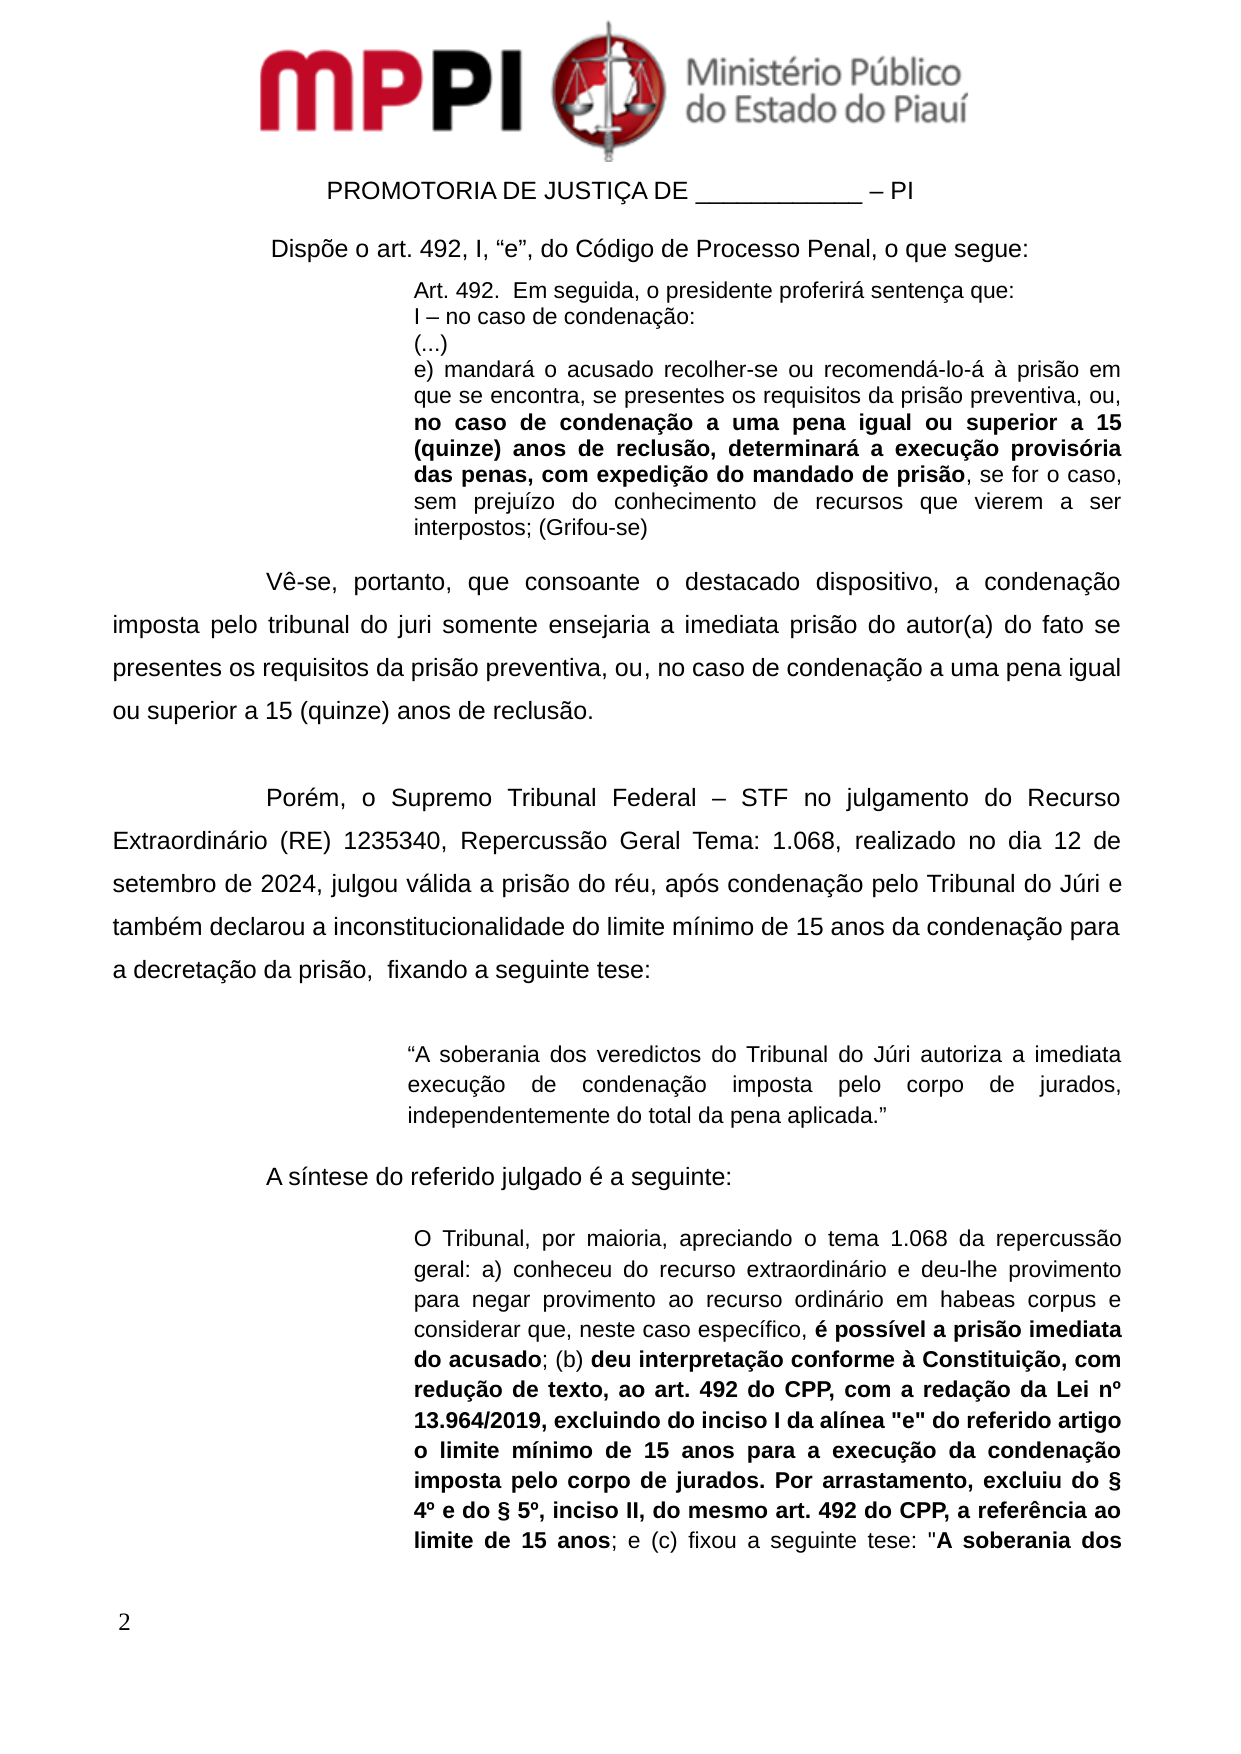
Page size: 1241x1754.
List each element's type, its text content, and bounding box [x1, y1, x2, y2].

text e) mandará o acusado recolher-se ou recomendá-lo-á à prisão em que se encontra, se presentes os requisitos da prisão preventiva, ou, no caso de condenação a uma pena igual ou superior a 15 (quinze) anos de reclusão, determinará a execução provisória das penas, com expedição do mandado de prisão, se for o caso, sem prejuízo do conhecimento de recursos que vierem a ser interpostos; (Grifou-se) [413, 356, 1122, 541]
text “A soberania dos veredictos do Tribunal do Júri autoriza a imediata execução de condenação imposta pelo corpo de jurados, independentemente do total da pena aplicada.” [407, 1041, 1122, 1128]
text Vê-se, portanto, que consoante o destacado dispositivo, a condenação imposta pelo tribunal do juri somente ensejaria a imediata prisão do autor(a) do fato se presentes os requisitos da prisão preventiva, ou, no caso de condenação a uma pena igual ou superior a 15 (quinze) anos de reclusão. [112, 567, 1122, 725]
text I – no caso de condenação: [413, 303, 1122, 330]
picture [254, 18, 986, 162]
text (...) [413, 330, 1122, 356]
text Porém, o Supremo Tribunal Federal – STF no julgamento do Recurso Extraordinário (RE) 1235340, Repercussão Geral Tema: 1.068, realizado no dia 12 de setembro de 2024, julgou válida a prisão do réu, após condenação pelo Tribunal do Júri e também declarou a inconstitucionalidade do limite mínimo de 15 anos da condenação para a decretação da prisão, fixando a seguinte tese: [112, 782, 1122, 984]
text Art. 492. Em seguida, o presidente proferirá sentença que: [413, 277, 1122, 303]
text A síntese do referido julgado é a seguinte: [266, 1162, 1122, 1191]
text O Tribunal, por maioria, apreciando o tema 1.068 da repercussão geral: a) conheceu do recurso extraordinário e deu-lhe provimento para negar provimento ao recurso ordinário em habeas corpus e considerar que, neste caso específico, é possível a prisão imediata do acusado; (b) deu interpretação conforme à Constituição, com redução de texto, ao art. 492 do CPP, com a redação da Lei nº 13.964/2019, excluindo do inciso I da alínea "e" do referido artigo o limite mínimo de 15 anos para a execução da condenação imposta pelo corpo de jurados. Por arrastamento, excluiu do § 4º e do § 5º, inciso II, do mesmo art. 492 do CPP, a referência ao limite de 15 anos; e (c) fixou a seguinte tese: "A soberania dos [413, 1225, 1122, 1554]
text Dispõe o art. 492, I, “e”, do Código de Processo Penal, o que segue: [118, 234, 1122, 263]
